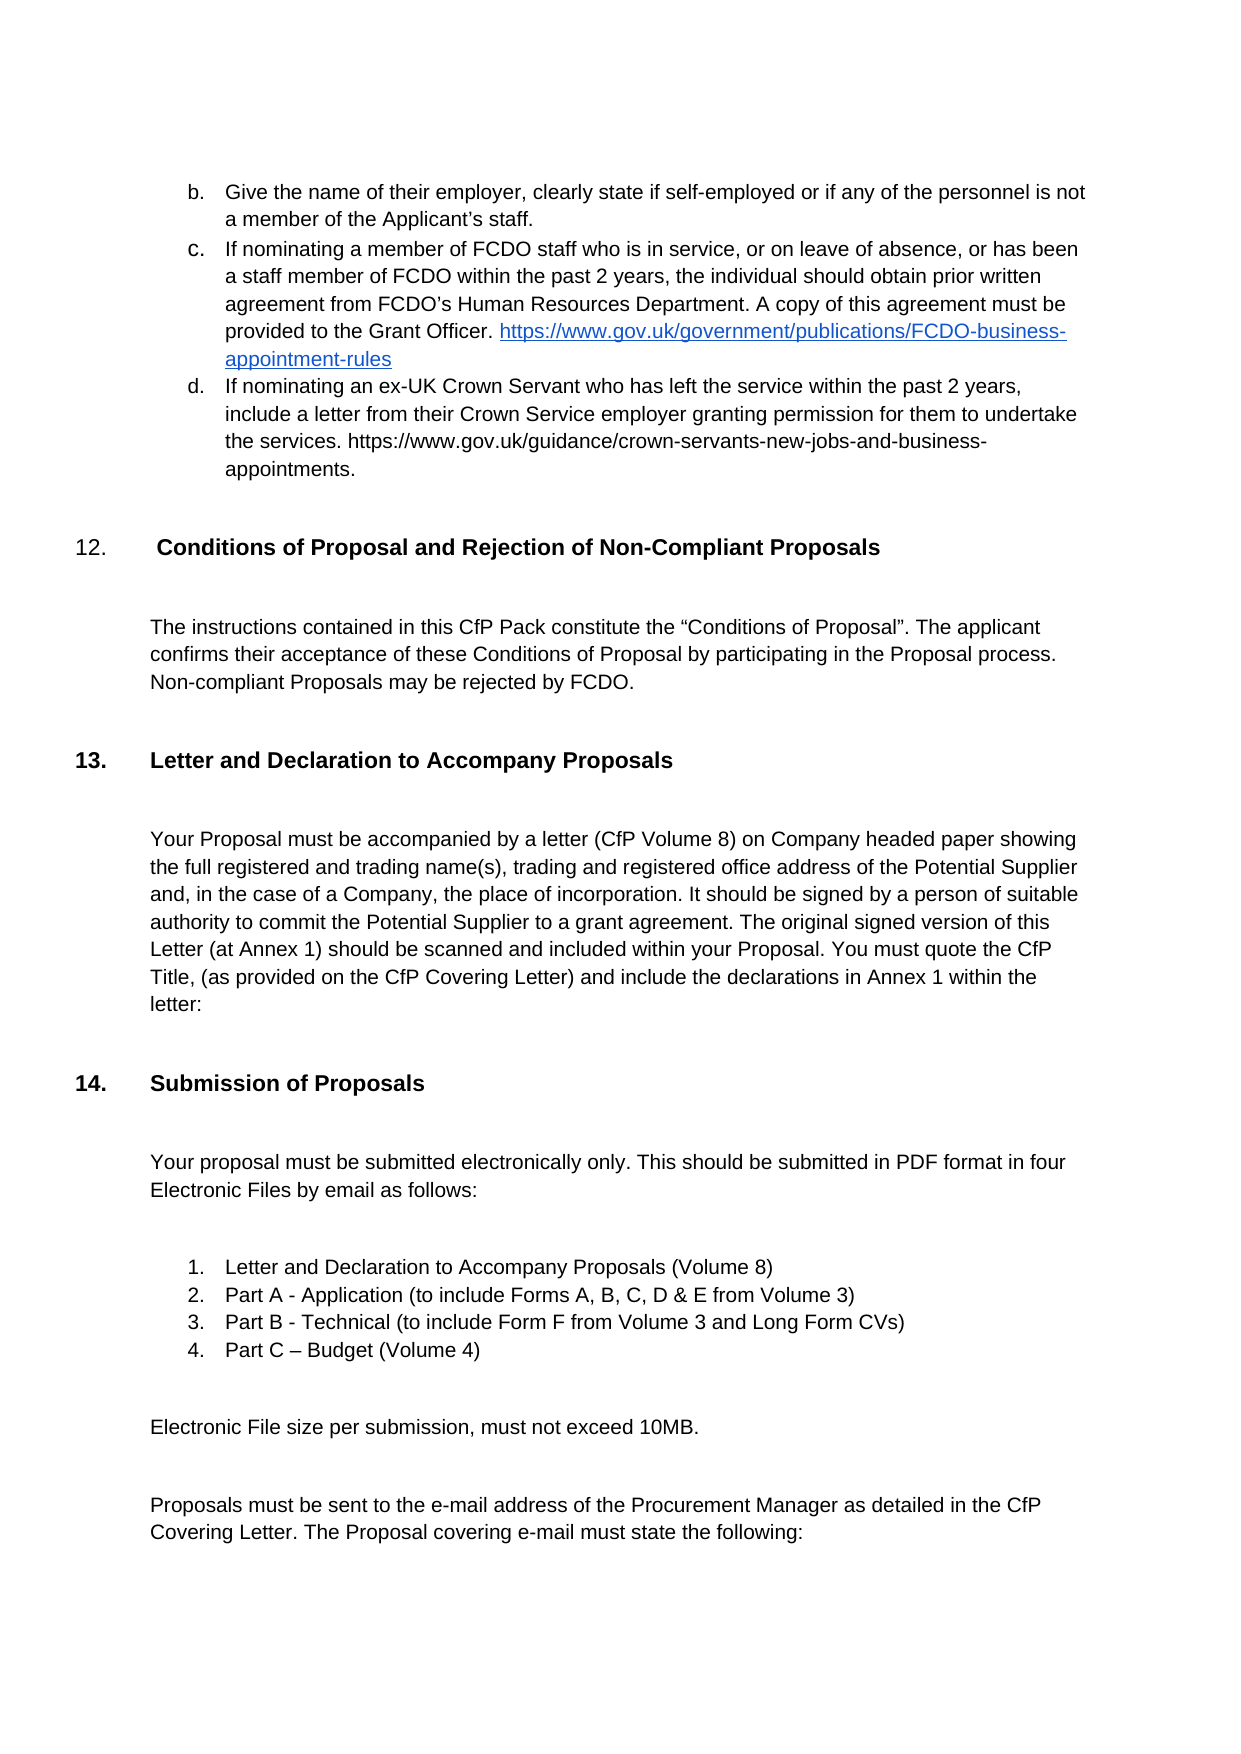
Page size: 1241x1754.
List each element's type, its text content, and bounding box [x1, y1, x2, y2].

text The instructions contained in this CfP Pack constitute the “Conditions of Proposal”. The applicant confirms their acceptance of these Conditions of Proposal by participating in the Proposal process. Non-compliant Proposals may be rejected by FCDO. [150, 614, 1091, 693]
list Submission of Proposals [75, 1070, 1091, 1096]
list If nominating an ex-UK Crown Servant who has left the service within the past 2 years, include a letter from their Crown Service employer granting permission for them to undertake the services. https://www.gov.uk/guidance/crown-servants-new-jobs-and-business-appointments. [187, 374, 1091, 481]
list Part A - Application (to include Forms A, B, C, D & E from Volume 3) [187, 1282, 1091, 1306]
list Conditions of Proposal and Rejection of Non-Compliant Proposals [75, 534, 1091, 561]
list Letter and Declaration to Accompany Proposals (Volume 8) [187, 1255, 1091, 1279]
list If nominating a member of FCDO staff who is in service, or on leave of absence, or has been a staff member of FCDO within the past 2 years, the individual should obtain prior written agreement from FCDO’s Human Resources Department. A copy of this agreement must be provided to the Grant Officer. https://www.gov.uk/government/publications/FCDO-business-appointment-rules [187, 234, 1091, 371]
list Letter and Declaration to Accompany Proposals [75, 747, 1091, 773]
text Your Proposal must be accompanied by a letter (CfP Volume 8) on Company headed paper showing the full registered and trading name(s), trading and registered office address of the Potential Supplier and, in the case of a Company, the place of incorporation. It should be signed by a person of suitable authority to commit the Potential Supplier to a grant agreement. The original signed version of this Letter (at Annex 1) should be scanned and included within your Proposal. You must quote the CfP Title, (as provided on the CfP Covering Letter) and include the declarations in Annex 1 within the letter: [150, 827, 1091, 1016]
text Electronic File size per submission, must not exceed 10MB. [150, 1415, 1091, 1439]
list Give the name of their employer, clearly state if self-employed or if any of the personnel is not a member of the Applicant’s staff. [187, 179, 1091, 231]
text Your proposal must be submitted electronically only. This should be submitted in PDF format in four Electronic Files by email as follows: [150, 1150, 1091, 1201]
text Proposals must be sent to the e-mail address of the Procurement Manager as detailed in the CfP Covering Letter. The Proposal covering e-mail must state the following: [150, 1492, 1091, 1544]
list Part B - Technical (to include Form F from Volume 3 and Long Form CVs) [187, 1310, 1091, 1334]
list Part C – Budget (Volume 4) [187, 1337, 1091, 1361]
